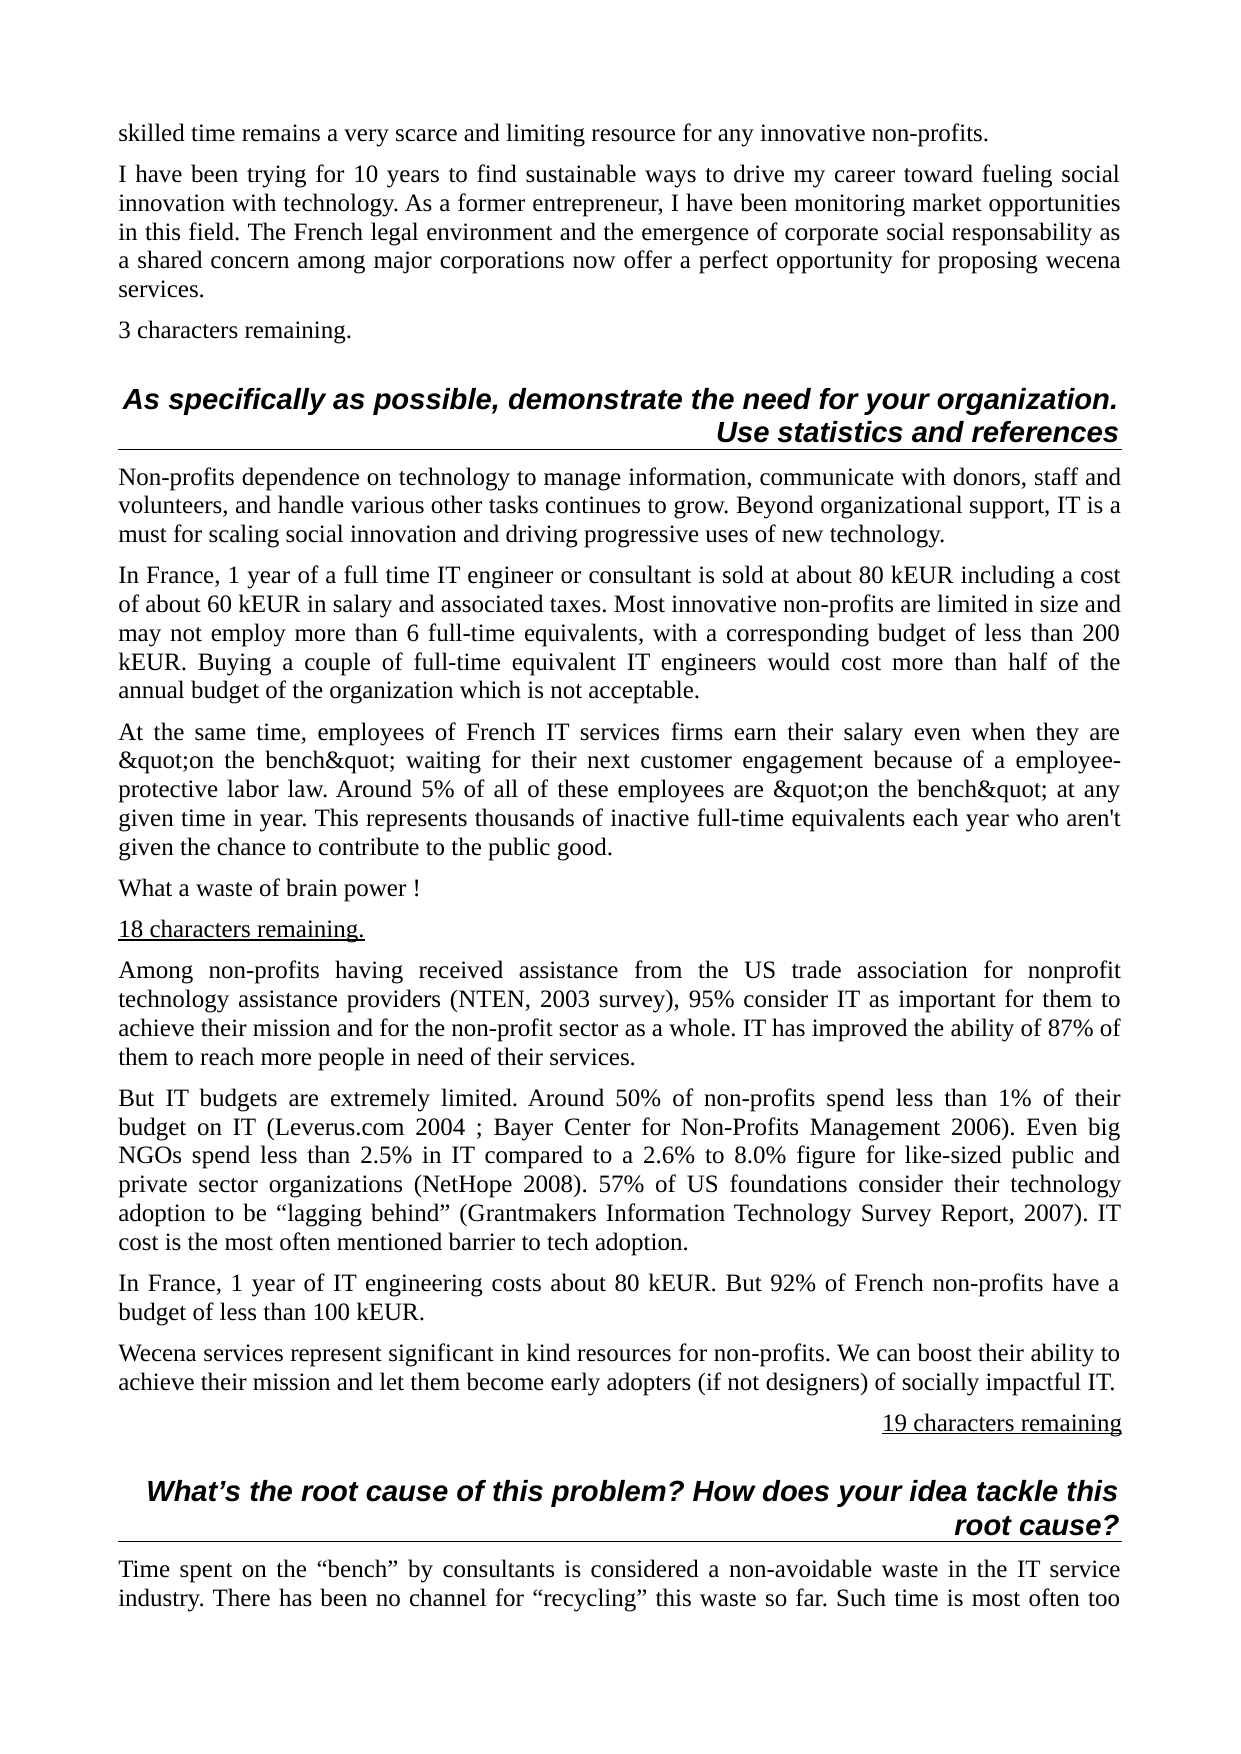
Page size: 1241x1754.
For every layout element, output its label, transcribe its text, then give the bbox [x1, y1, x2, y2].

text 19 characters remaining [118, 1408, 1122, 1437]
text 3 characters remaining. [118, 316, 1122, 344]
subtitle What’s the root cause of this problem? How does your idea tackle this root cause? [118, 1474, 1122, 1541]
text Non-profits dependence on technology to manage information, communicate with donors, staff and volunteers, and handle various other tasks continues to grow. Beyond organizational support, IT is a must for scaling social innovation and driving progressive uses of new technology. [118, 462, 1122, 548]
text Among non-profits having received assistance from the US trade association for nonprofit technology assistance providers (NTEN, 2003 survey), 95% consider IT as important for them to achieve their mission and for the non-profit sector as a whole. IT has improved the ability of 87% of them to reach more people in need of their services. [118, 956, 1122, 1071]
text skilled time remains a very scarce and limiting resource for any innovative non-profits. [118, 118, 1122, 147]
text At the same time, employees of French IT services firms earn their salary even when they are &quot;on the bench&quot; waiting for their next customer engagement because of a employee-protective labor law. Around 5% of all of these employees are &quot;on the bench&quot; at any given time in year. This represents thousands of inactive full-time equivalents each year who aren't given the chance to contribute to the public good. [118, 717, 1122, 861]
text 18 characters remaining. [118, 914, 1122, 943]
text What a waste of brain power ! [118, 873, 1122, 902]
text Time spent on the “bench” by consultants is considered a non-avoidable waste in the IT service industry. There has been no channel for “recycling” this waste so far. Such time is most often too [118, 1554, 1122, 1612]
text But IT budgets are extremely limited. Around 50% of non-profits spend less than 1% of their budget on IT (Leverus.com 2004 ; Bayer Center for Non-Profits Management 2006). Even big NGOs spend less than 2.5% in IT compared to a 2.6% to 8.0% figure for like-sized public and private sector organizations (NetHope 2008). 57% of US foundations consider their technology adoption to be “lagging behind” (Grantmakers Information Technology Survey Report, 2007). IT cost is the most often mentioned barrier to tech adoption. [118, 1083, 1122, 1256]
text Wecena services represent significant in kind resources for non-profits. We can boost their ability to achieve their mission and let them become early adopters (if not designers) of socially impactful IT. [118, 1338, 1122, 1396]
subtitle As specifically as possible, demonstrate the need for your organization. Use statistics and references [118, 382, 1122, 449]
text In France, 1 year of a full time IT engineer or consultant is sold at about 80 kEUR including a cost of about 60 kEUR in salary and associated taxes. Most innovative non-profits are limited in size and may not employ more than 6 full-time equivalents, with a corresponding budget of less than 200 kEUR. Buying a couple of full-time equivalent IT engineers would cost more than half of the annual budget of the organization which is not acceptable. [118, 561, 1122, 704]
text In France, 1 year of IT engineering costs about 80 kEUR. But 92% of French non-profits have a budget of less than 100 kEUR. [118, 1268, 1122, 1326]
text I have been trying for 10 years to find sustainable ways to drive my career toward fueling social innovation with technology. As a former entrepreneur, I have been monitoring market opportunities in this field. The French legal environment and the emergence of corporate social responsability as a shared concern among major corporations now offer a perfect opportunity for proposing wecena services. [118, 159, 1122, 303]
